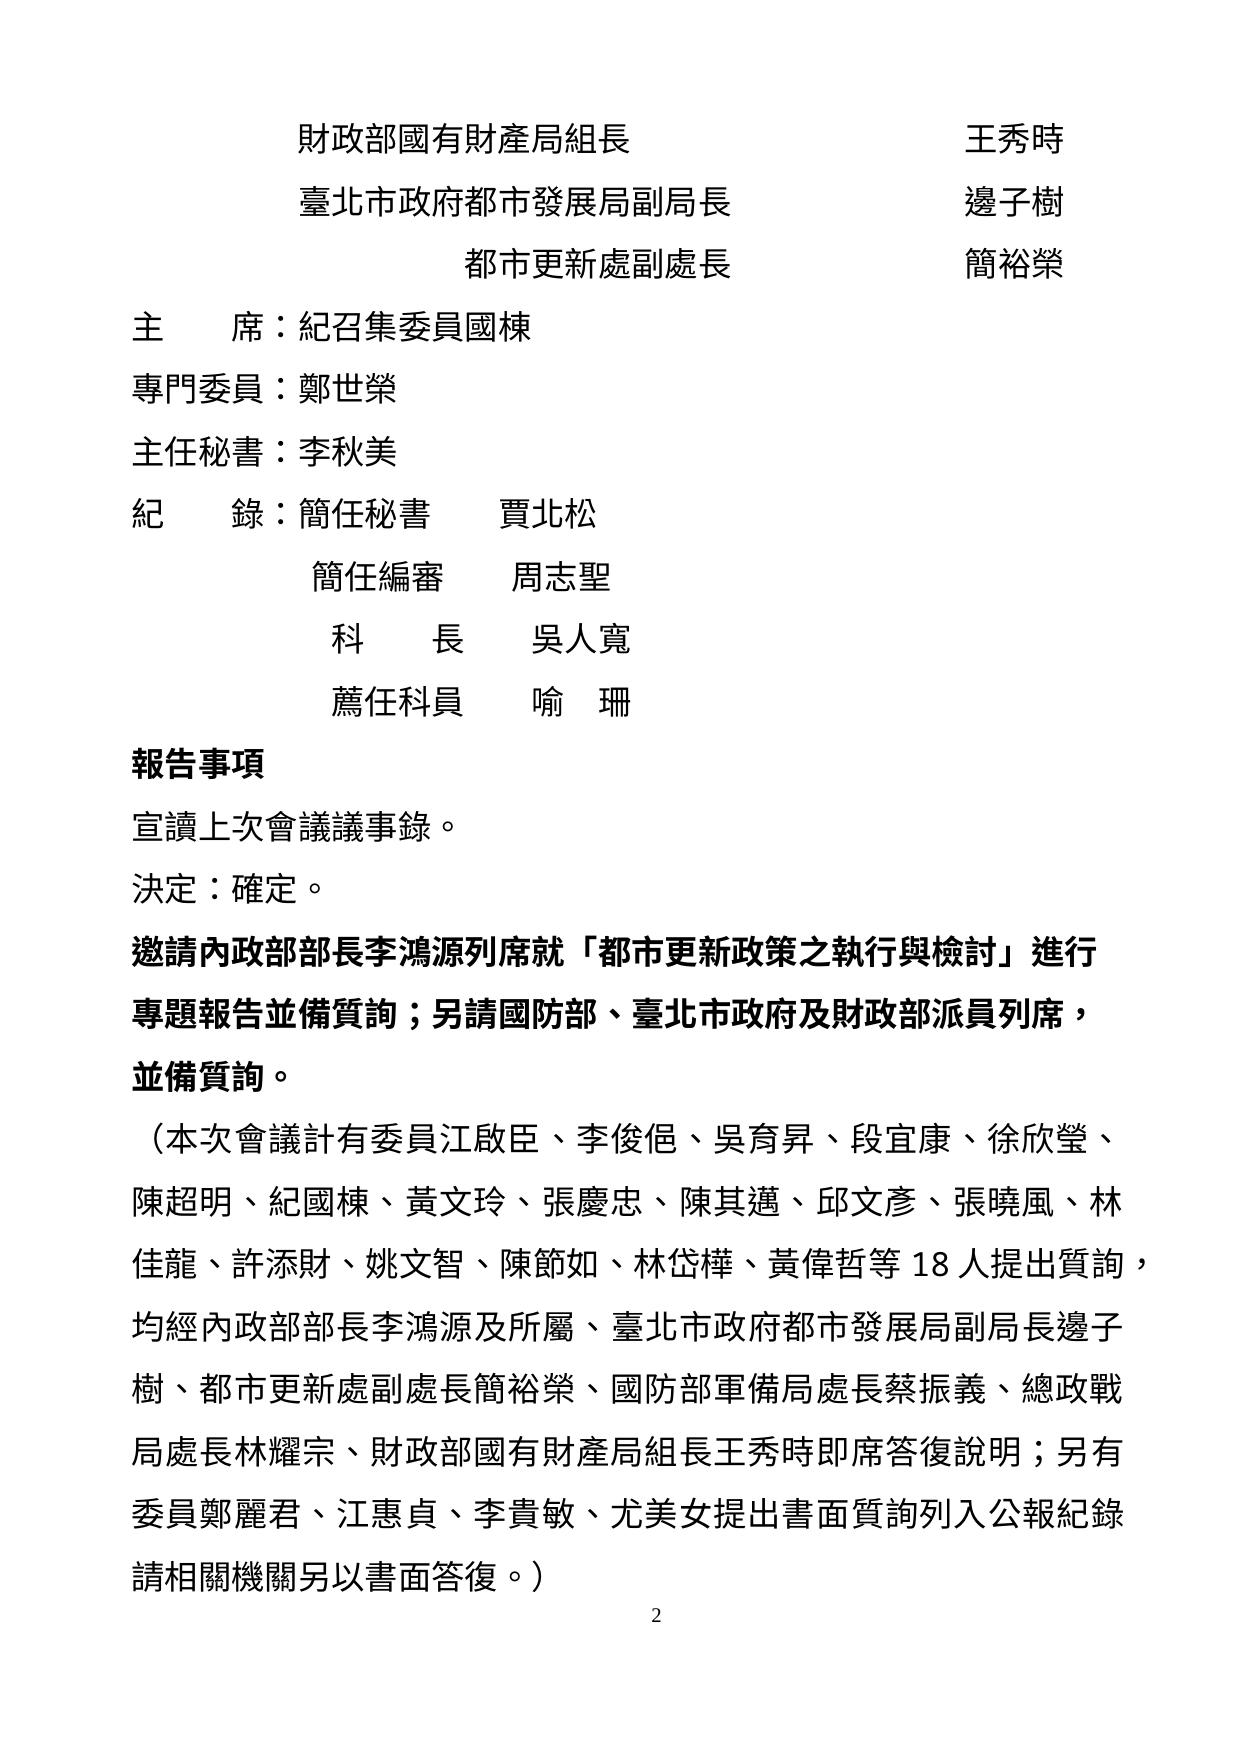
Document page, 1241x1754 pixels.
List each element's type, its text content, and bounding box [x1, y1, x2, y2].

text 紀 錄：簡任秘書 賈北松 [131, 471, 1240, 533]
text （本次會議計有委員江啟臣、李俊俋、吳育昇、段宜康、徐欣瑩、陳超明、紀國棟、黃文玲、張慶忠、陳其邁、邱文彥、張曉風、林佳龍、許添財、姚文智、陳節如、林岱樺、黃偉哲等18人提出質詢，均經內政部部長李鴻源及所屬、臺北市政府都市發展局副局長邊子樹、都市更新處副處長簡裕榮、國防部軍備局處長蔡振義、總政戰局處長林耀宗、財政部國有財產局組長王秀時即席答復說明；另有委員鄭麗君、江惠貞、李貴敏、尤美女提出書面質詢列入公報紀錄，請相關機關另以書面答復。） [131, 1096, 1125, 1596]
text 臺北市政府都市發展局副局長 邊子樹 [131, 158, 1181, 221]
text 科 長 吳人寬 [131, 596, 1181, 658]
text 宣讀上次會議議事錄。 [131, 783, 1195, 846]
text 都市更新處副處長 簡裕榮 [131, 221, 1181, 283]
text 報告事項 [131, 721, 1181, 783]
text 簡任編審 周志聖 [131, 533, 1240, 596]
text 薦任科員 喻 珊 [131, 658, 1181, 721]
text 專門委員：鄭世榮 [131, 346, 1240, 408]
text 決定：確定。 [131, 846, 1195, 908]
text 財政部國有財產局組長 王秀時 [131, 96, 1125, 158]
text 主 席：紀召集委員國棟 [131, 283, 1240, 346]
text 主任秘書：李秋美 [131, 408, 1240, 471]
text 邀請內政部部長李鴻源列席就「都市更新政策之執行與檢討」進行專題報告並備質詢；另請國防部、臺北市政府及財政部派員列席，並備質詢。 [131, 908, 1125, 1096]
